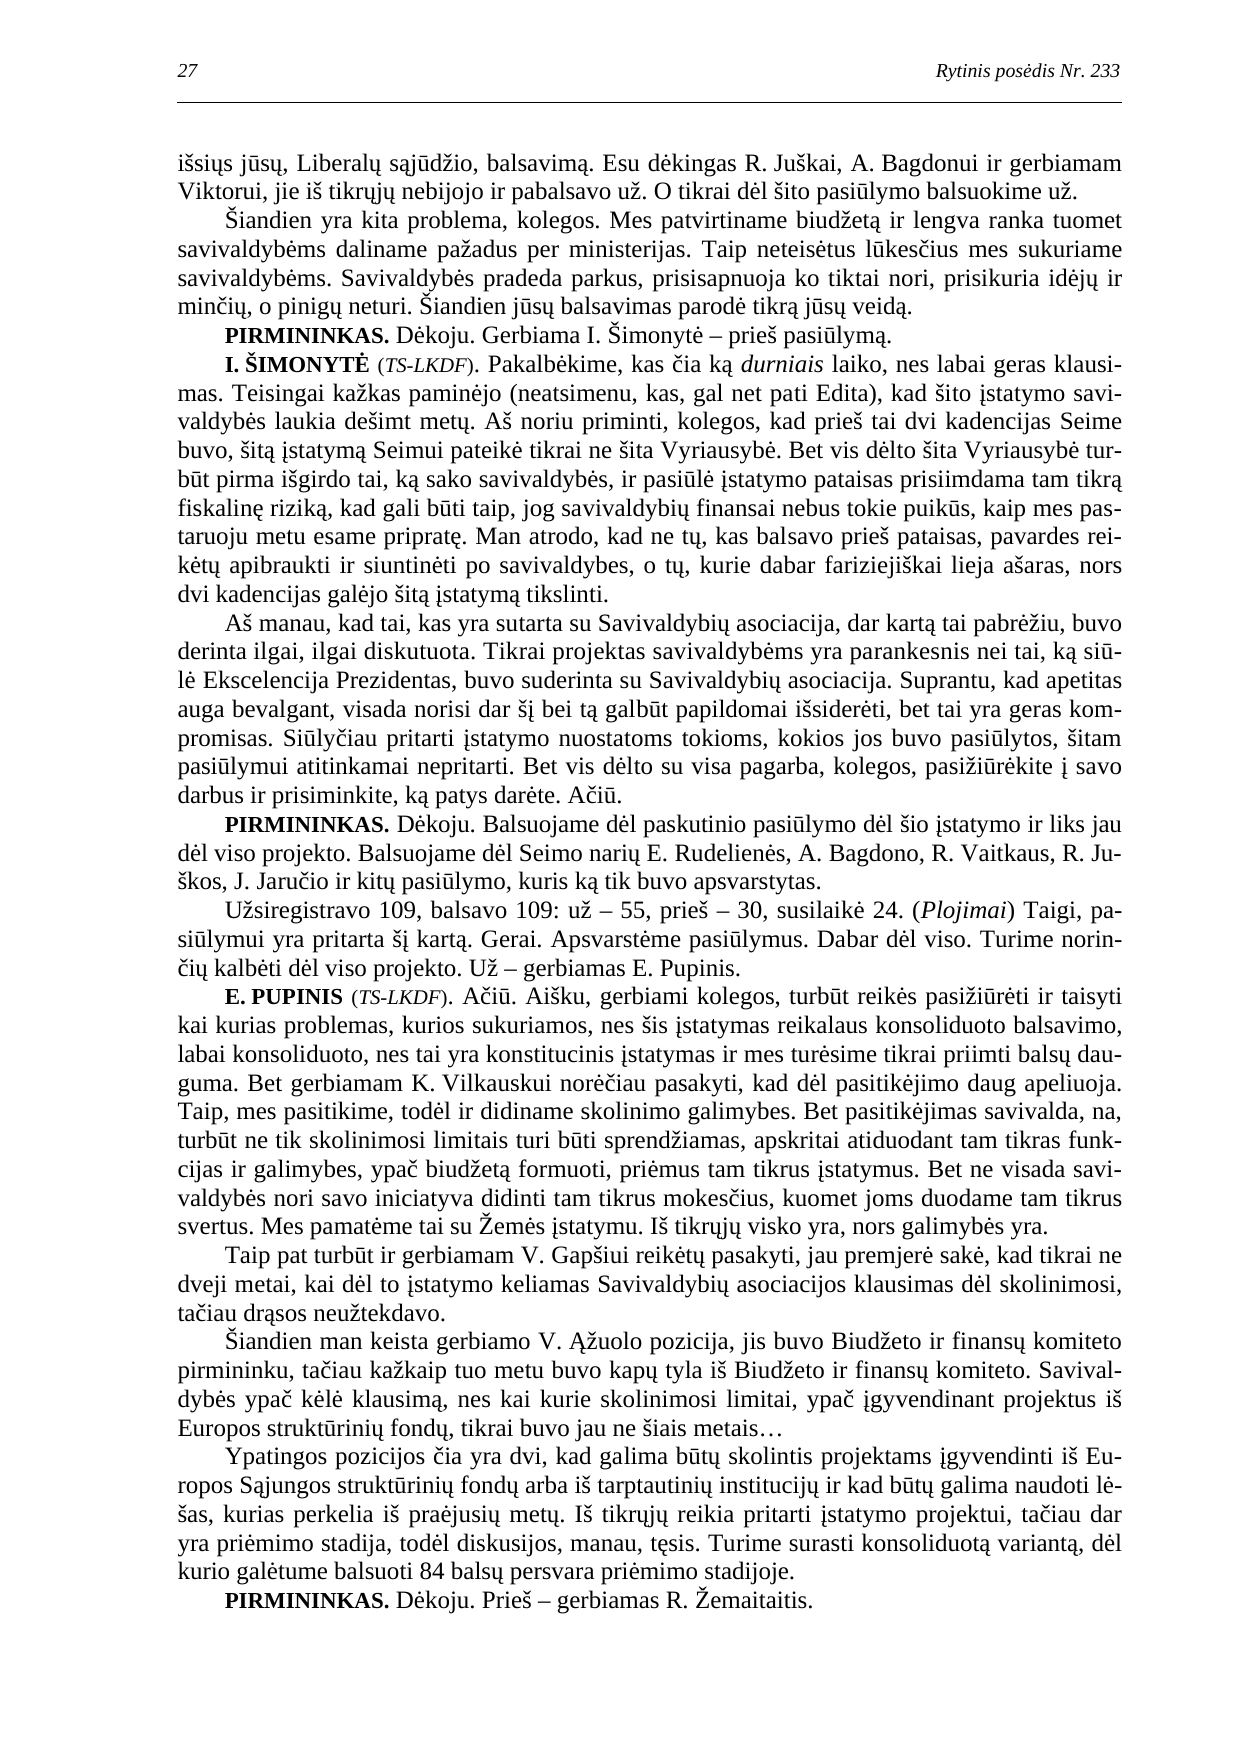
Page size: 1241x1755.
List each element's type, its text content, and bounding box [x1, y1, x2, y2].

text Ypa­tin­gos po­zi­ci­jos čia yra dvi, kad ga­li­ma bū­tų sko­lin­tis pro­jek­tams įgy­ven­din­ti iš Eu­ro­pos Są­jun­gos struk­tū­ri­nių fon­dų ar­ba iš tarp­tau­ti­nių ins­ti­tu­ci­jų ir kad bū­tų ga­li­ma nau­do­ti lė­šas, ku­rias per­ke­lia iš pra­ėju­sių me­tų. Iš tik­rų­jų rei­kia pri­tar­ti įsta­ty­mo pro­jek­tui, ta­čiau dar yra pri­ėmi­mo sta­di­ja, to­dėl dis­ku­si­jos, ma­nau, tę­sis. Tu­ri­me su­ras­ti kon­so­li­duo­tą va­rian­tą, dėl ku­rio ga­lė­tu­me bal­suo­ti 84 bal­sų per­sva­ra pri­ėmi­mo sta­di­jo­je. [177, 1441, 1122, 1585]
text Šian­dien man keis­ta ger­bia­mo V. Ąžuo­lo po­zi­ci­ja, jis bu­vo Biu­dže­to ir fi­nan­sų ko­mi­te­to pir­mi­nin­ku, ta­čiau kaž­kaip tuo me­tu bu­vo ka­pų ty­la iš Biu­dže­to ir fi­nan­sų ko­mi­te­to. Sa­vi­val­dy­bės ypač kė­lė klau­si­mą, nes kai ku­rie sko­li­ni­mo­si li­mi­tai, ypač įgy­ven­di­nant pro­jek­tus iš Eu­ro­pos struk­tū­ri­nių fon­dų, tik­rai bu­vo jau ne šiais me­tais… [177, 1326, 1122, 1441]
text Šian­dien yra ki­ta pro­ble­ma, ko­le­gos. Mes pa­tvir­ti­na­me biu­dže­tą ir leng­va ran­ka tuo­met sa­vi­val­dy­bėms da­li­na­me pa­ža­dus per mi­nis­te­ri­jas. Taip ne­tei­sė­tus lū­kes­čius mes su­ku­ria­me sa­vi­val­dy­bėms. Sa­vi­val­dy­bės pra­de­da par­kus, pri­si­sap­nuo­ja ko tik­tai no­ri, pri­si­ku­ria idė­jų ir min­čių, o pi­ni­gų ne­tu­ri. Šian­dien jū­sų bal­sa­vi­mas pa­ro­dė tik­rą jū­sų vei­dą. [177, 205, 1122, 320]
text I. ŠIMONYTĖ (TS-LKDF). Pa­kal­bė­ki­me, kas čia ką dur­niais lai­ko, nes la­bai ge­ras klau­si­mas. Tei­sin­gai kaž­kas pa­mi­nė­jo (ne­at­si­me­nu, kas, gal net pa­ti Edi­ta), kad ši­to įsta­ty­mo sa­vi­val­dy­bės lau­kia de­šimt me­tų. Aš no­riu pri­min­ti, ko­le­gos, kad prieš tai dvi ka­den­ci­jas Sei­me bu­vo, ši­tą įsta­ty­mą Sei­mui pa­tei­kė tik­rai ne ši­ta Vy­riau­sy­bė. Bet vis dėl­to ši­ta Vy­riau­sy­bė tur­būt pir­ma iš­gir­do tai, ką sa­ko sa­vi­val­dy­bės, ir pa­siū­lė įsta­ty­mo pa­tai­sas pri­si­im­da­ma tam tik­rą fis­ka­li­nę ri­zi­ką, kad ga­li bū­ti taip, jog sa­vi­val­dy­bių fi­nan­sai ne­bus to­kie pui­kūs, kaip mes pas­ta­ruo­ju me­tu esa­me pri­pra­tę. Man at­ro­do, kad ne tų, kas bal­sa­vo prieš pa­tai­sas, pa­var­des rei­kė­tų api­brauk­ti ir siun­ti­nė­ti po sa­vi­val­dy­bes, o tų, ku­rie da­bar fa­ri­zie­jiš­kai lie­ja aša­ras, nors dvi ka­den­ci­jas ga­lė­jo ši­tą įsta­ty­mą tiks­lin­ti. [177, 349, 1122, 608]
text Už­si­re­gist­ra­vo 109, bal­sa­vo 109: už – 55, prieš – 30, su­si­lai­kė 24. (Plo­ji­mai) Tai­gi, pa­siū­ly­mui yra pri­tar­ta šį kar­tą. Ge­rai. Ap­svars­tė­me pa­siū­ly­mus. Da­bar dėl vi­so. Tu­ri­me no­rin­čių kal­bė­ti dėl vi­so pro­jek­to. Už – ger­bia­mas E. Pu­pi­nis. [177, 895, 1122, 981]
text PIRMININKAS. Dė­ko­ju. Bal­suo­ja­me dėl pas­ku­ti­nio pa­siū­ly­mo dėl šio įsta­ty­mo ir liks jau dėl vi­so pro­jek­to. Bal­suo­ja­me dėl Sei­mo na­rių E. Ru­de­lie­nės, A. Bag­do­no, R. Vait­kaus, R. Ju­š­kos, J. Ja­ru­čio ir ki­tų pa­siū­ly­mo, ku­ris ką tik bu­vo ap­svars­ty­tas. [177, 809, 1122, 895]
text PIRMININKAS. Dė­ko­ju. Prieš – ger­bia­mas R. Že­mai­tai­tis. [177, 1585, 1122, 1614]
text E. PUPINIS (TS-LKDF). Ačiū. Aiš­ku, ger­bia­mi ko­le­gos, tur­būt rei­kės pa­si­žiū­rė­ti ir tai­sy­ti kai ku­rias pro­ble­mas, ku­rios su­ku­ria­mos, nes šis įsta­ty­mas rei­ka­laus kon­so­li­duo­to bal­sa­vi­mo, la­bai kon­so­li­duo­to, nes tai yra kon­sti­tu­ci­nis įsta­ty­mas ir mes tu­rė­si­me tik­rai pri­im­ti bal­sų dau­gu­ma. Bet ger­bia­mam K. Vil­kaus­kui no­rė­čiau pa­sa­ky­ti, kad dėl pa­si­ti­kė­ji­mo daug ape­liuo­ja. Taip, mes pa­si­ti­ki­me, to­dėl ir di­di­na­me sko­li­ni­mo ga­li­my­bes. Bet pa­si­ti­kė­ji­mas sa­vi­val­da, na, tur­būt ne tik sko­li­ni­mo­si li­mi­tais tu­ri bū­ti spren­džia­mas, ap­skri­tai ati­duo­dant tam tik­ras funk­ci­jas ir ga­li­my­bes, ypač biu­dže­tą for­muo­ti, pri­ėmus tam tik­rus įsta­ty­mus. Bet ne vi­sa­da sa­vi­val­dy­bės no­ri sa­vo ini­cia­ty­va di­din­ti tam tik­rus mo­kes­čius, kuo­met joms duo­da­me tam tik­rus sver­tus. Mes pa­ma­tė­me tai su Že­mės įsta­ty­mu. Iš tik­rų­jų vis­ko yra, nors ga­li­my­bės yra. [177, 981, 1122, 1240]
text Aš ma­nau, kad tai, kas yra su­tar­ta su Sa­vi­val­dy­bių aso­cia­ci­ja, dar kar­tą tai pa­brė­žiu, bu­vo de­rin­ta il­gai, il­gai dis­ku­tuo­ta. Tik­rai pro­jek­tas sa­vi­val­dy­bėms yra pa­ran­kes­nis nei tai, ką siū­lė Eks­ce­len­ci­ja Pre­zi­den­tas, bu­vo su­de­rin­ta su Sa­vi­val­dy­bių aso­cia­ci­ja. Su­pran­tu, kad ape­ti­tas au­ga be­val­gant, vi­sa­da no­ri­si dar šį bei tą gal­būt pa­pil­do­mai iš­si­de­rė­ti, bet tai yra ge­ras kom­pro­mi­sas. Siū­ly­čiau pri­tar­ti įsta­ty­mo nuo­sta­toms to­kioms, ko­kios jos bu­vo pa­siū­ly­tos, ši­tam pa­siū­ly­mui ati­tin­ka­mai ne­pri­tar­ti. Bet vis dėl­to su vi­sa pa­gar­ba, ko­le­gos, pa­si­žiū­rė­ki­te į sa­vo dar­bus ir pri­si­min­ki­te, ką pa­tys da­rė­te. Ačiū. [177, 608, 1122, 809]
text PIRMININKAS. Dė­ko­ju. Ger­bia­ma I. Ši­mo­ny­tė – prieš pa­siū­ly­mą. [177, 320, 1122, 349]
text iš­siųs jū­sų, Li­be­ra­lų są­jū­džio, bal­sa­vi­mą. Esu dė­kin­gas R. Juš­kai, A. Bag­do­nui ir ger­bia­mam Vik­to­rui, jie iš tik­rų­jų ne­bi­jo­jo ir pa­bal­sa­vo už. O tik­rai dėl ši­to pa­siū­ly­mo bal­suo­ki­me už. [177, 148, 1122, 205]
text Taip pat tur­būt ir ger­bia­mam V. Gap­šiui rei­kė­tų pa­sa­ky­ti, jau prem­je­rė sa­kė, kad tik­rai ne dve­ji me­tai, kai dėl to įsta­ty­mo ke­lia­mas Sa­vi­val­dy­bių aso­cia­ci­jos klau­si­mas dėl sko­li­ni­mo­si, ta­čiau drą­sos ne­už­tek­da­vo. [177, 1240, 1122, 1326]
